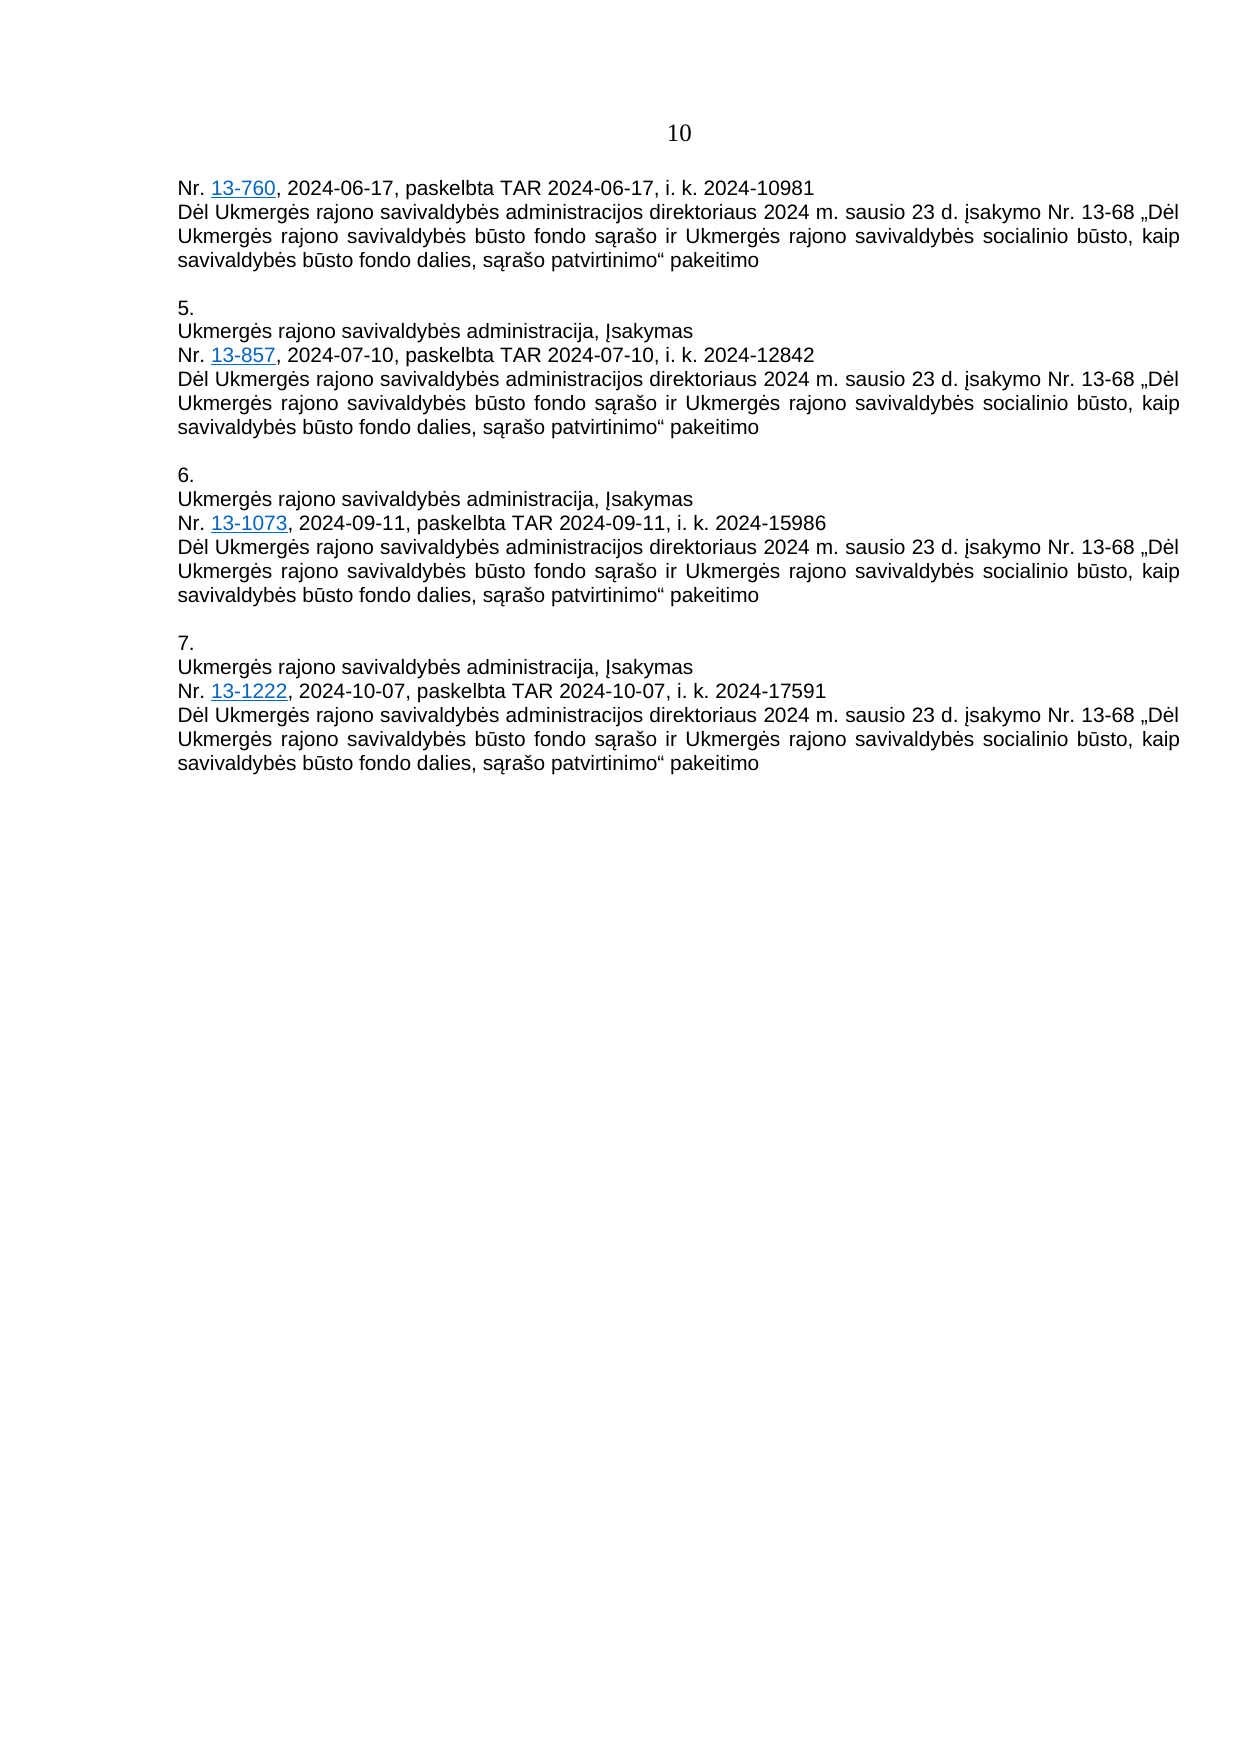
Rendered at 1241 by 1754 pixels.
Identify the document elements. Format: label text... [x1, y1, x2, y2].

text Ukmergės rajono savivaldybės administracija, Įsakymas [177, 319, 1181, 343]
text 5. [177, 295, 1181, 319]
text Nr. 13-1222, 2024-10-07, paskelbta TAR 2024-10-07, i. k. 2024-17591 [177, 679, 1181, 703]
text Nr. 13-760, 2024-06-17, paskelbta TAR 2024-06-17, i. k. 2024-10981 [177, 176, 1181, 199]
text Ukmergės rajono savivaldybės administracija, Įsakymas [177, 487, 1181, 511]
text 6. [177, 463, 1181, 487]
text Dėl Ukmergės rajono savivaldybės administracijos direktoriaus 2024 m. sausio 23 d. įsakymo Nr. 13-68 „Dėl Ukmergės rajono savivaldybės būsto fondo sąrašo ir Ukmergės rajono savivaldybės socialinio būsto, kaip savivaldybės būsto fondo dalies, sąrašo patvirtinimo“ pakeitimo [177, 535, 1181, 607]
text Nr. 13-1073, 2024-09-11, paskelbta TAR 2024-09-11, i. k. 2024-15986 [177, 511, 1181, 535]
text Dėl Ukmergės rajono savivaldybės administracijos direktoriaus 2024 m. sausio 23 d. įsakymo Nr. 13-68 „Dėl Ukmergės rajono savivaldybės būsto fondo sąrašo ir Ukmergės rajono savivaldybės socialinio būsto, kaip savivaldybės būsto fondo dalies, sąrašo patvirtinimo“ pakeitimo [177, 199, 1181, 271]
text Nr. 13-857, 2024-07-10, paskelbta TAR 2024-07-10, i. k. 2024-12842 [177, 343, 1181, 367]
text Ukmergės rajono savivaldybės administracija, Įsakymas [177, 655, 1181, 679]
text 7. [177, 631, 1181, 655]
text Dėl Ukmergės rajono savivaldybės administracijos direktoriaus 2024 m. sausio 23 d. įsakymo Nr. 13-68 „Dėl Ukmergės rajono savivaldybės būsto fondo sąrašo ir Ukmergės rajono savivaldybės socialinio būsto, kaip savivaldybės būsto fondo dalies, sąrašo patvirtinimo“ pakeitimo [177, 367, 1181, 439]
text Dėl Ukmergės rajono savivaldybės administracijos direktoriaus 2024 m. sausio 23 d. įsakymo Nr. 13-68 „Dėl Ukmergės rajono savivaldybės būsto fondo sąrašo ir Ukmergės rajono savivaldybės socialinio būsto, kaip savivaldybės būsto fondo dalies, sąrašo patvirtinimo“ pakeitimo [177, 703, 1181, 774]
